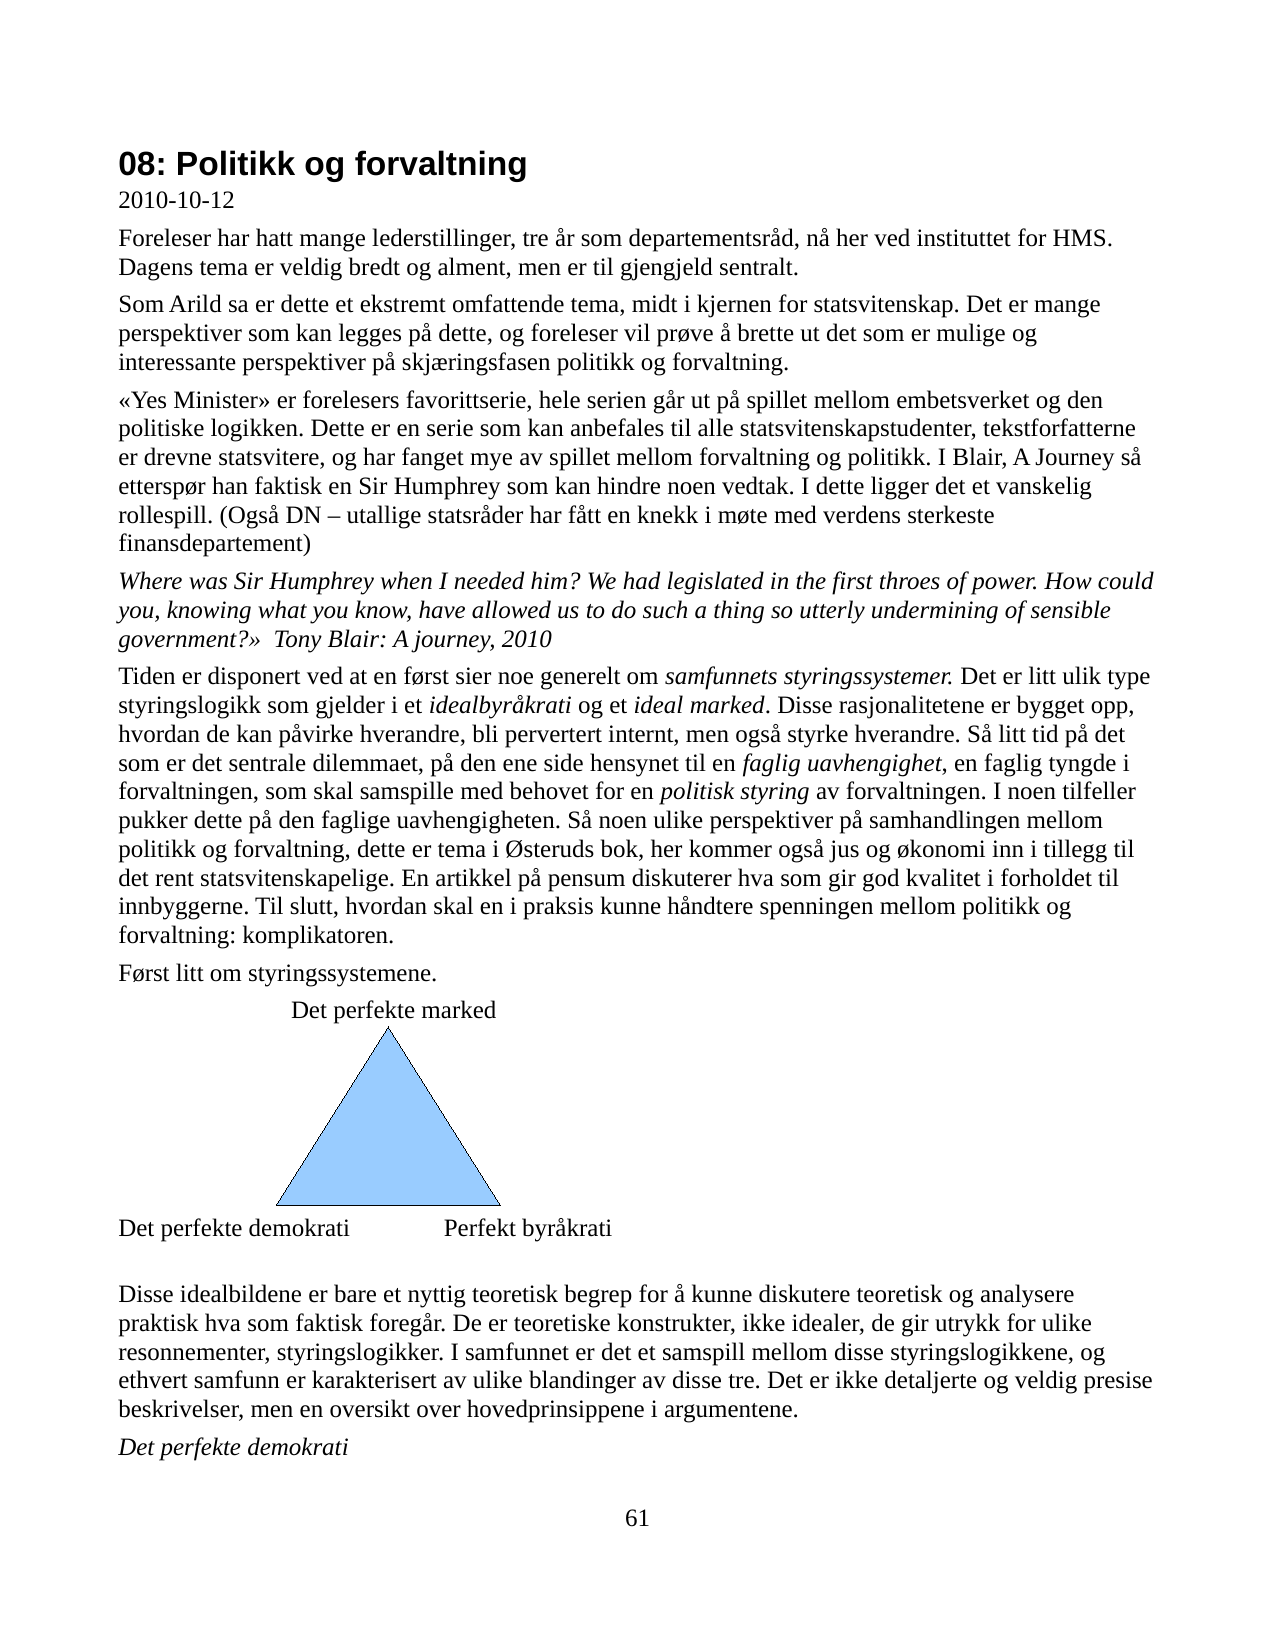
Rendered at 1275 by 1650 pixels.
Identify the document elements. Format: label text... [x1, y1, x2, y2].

text Som Arild sa er dette et ekstremt omfattende tema, midt i kjernen for statsvitenskap. Det er mange perspektiver som kan legges på dette, og foreleser vil prøve å brette ut det som er mulige og interessante perspektiver på skjæringsfasen politikk og forvaltning. [118, 289, 1157, 376]
text Det perfekte marked [118, 996, 1157, 1053]
text 2010-10-12 [118, 185, 1157, 214]
text Where was Sir Humphrey when I needed him? We had legislated in the first throes of power. How could you, knowing what you know, have allowed us to do such a thing so utterly undermining of sensible government?» Tony Blair: A journey, 2010 [118, 566, 1157, 652]
text Foreleser har hatt mange lederstillinger, tre år som departementsråd, nå her ved instituttet for HMS. Dagens tema er veldig bredt og alment, men er til gjengjeld sentralt. [118, 223, 1157, 281]
text Først litt om styringssystemene. [118, 958, 1157, 987]
text Disse idealbildene er bare et nyttig teoretisk begrep for å kunne diskutere teoretisk og analysere praktisk hva som faktisk foregår. De er teoretiske konstrukter, ikke idealer, de gir utrykk for ulike resonnementer, styringslogikker. I samfunnet er det et samspill mellom disse styringslogikkene, og ethvert samfunn er karakterisert av ulike blandinger av disse tre. Det er ikke detaljerte og veldig presise beskrivelser, men en oversikt over hovedprinsippene i argumentene. [118, 1279, 1157, 1423]
text Det perfekte demokrati [118, 1432, 1157, 1461]
text Tiden er disponert ved at en først sier noe generelt om samfunnets styringssystemer. Det er litt ulik type styringslogikk som gjelder i et idealbyråkrati og et ideal marked. Disse rasjonalitetene er bygget opp, hvordan de kan påvirke hverandre, bli pervertert internt, men også styrke hverandre. Så litt tid på det som er det sentrale dilemmaet, på den ene side hensynet til en faglig uavhengighet, en faglig tyngde i forvaltningen, som skal samspille med behovet for en politisk styring av forvaltningen. I noen tilfeller pukker dette på den faglige uavhengigheten. Så noen ulike perspektiver på samhandlingen mellom politikk og forvaltning, dette er tema i Østeruds bok, her kommer også jus og økonomi inn i tillegg til det rent statsvitenskapelige. En artikkel på pensum diskuterer hva som gir god kvalitet i forholdet til innbyggerne. Til slutt, hvordan skal en i praksis kunne håndtere spenningen mellom politikk og forvaltning: komplikatoren. [118, 661, 1157, 949]
text Det perfekte demokrati Perfekt byråkrati [118, 1213, 1157, 1270]
text «Yes Minister» er forelesers favorittserie, hele serien går ut på spillet mellom embetsverket og den politiske logikken. Dette er en serie som kan anbefales til alle statsvitenskapstudenter, tekstforfatterne er drevne statsvitere, og har fanget mye av spillet mellom forvaltning og politikk. I Blair, A Journey så etterspør han faktisk en Sir Humphrey som kan hindre noen vedtak. I dette ligger det et vanskelig rollespill. (Også DN – utallige statsråder har fått en knekk i møte med verdens sterkeste finansdepartement) [118, 385, 1157, 557]
subtitle 08: Politikk og forvaltning [118, 144, 1157, 182]
